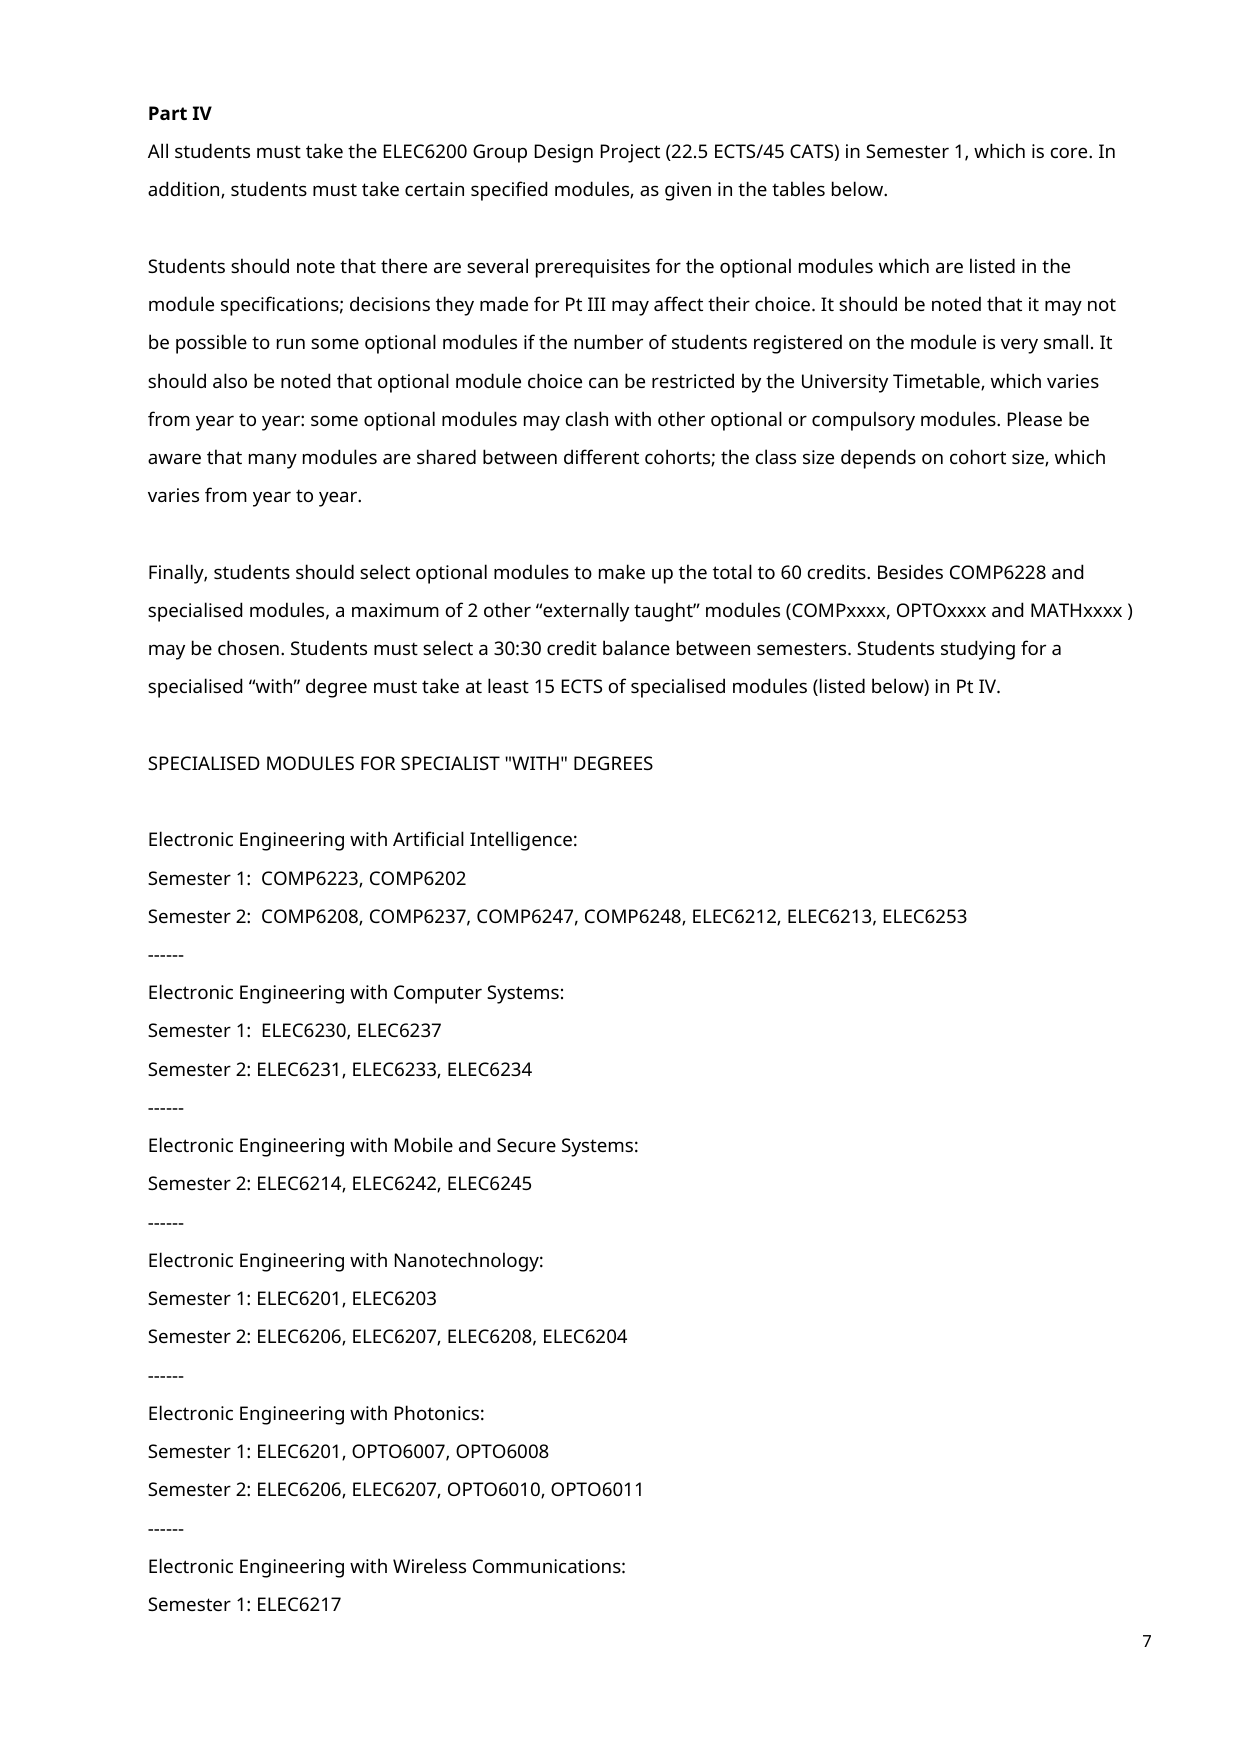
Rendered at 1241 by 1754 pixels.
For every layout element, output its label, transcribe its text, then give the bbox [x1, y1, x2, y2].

table_cell Part IV All students must take the ELEC6200 Group Design Project (22.5 ECTS/45 CATS) in Semester 1, which is core. In addition, students must take certain specified modules, as given in the tables below. Students should note that there are several prerequisites for the optional modules which are listed in the module specifications; decisions they made for Pt III may affect their choice. It should be noted that it may not be possible to run some optional modules if the number of students registered on the module is very small. It should also be noted that optional module choice can be restricted by the University Timetable, which varies from year to year: some optional modules may clash with other optional or compulsory modules. Please be aware that many modules are shared between different cohorts; the class size depends on cohort size, which varies from year to year. Finally, students should select optional modules to make up the total to 60 credits. Besides COMP6228 and specialised modules, a maximum of 2 other “externally taught” modules (COMPxxxx, OPTOxxxx and MATHxxxx ) may be chosen. Students must select a 30:30 credit balance between semesters. Students studying for a specialised “with” degree must take at least 15 ECTS of specialised modules (listed below) in Pt IV. SPECIALISED MODULES FOR SPECIALIST "WITH" DEGREES Electronic Engineering with Artificial Intelligence: Semester 1: COMP6223, COMP6202 Semester 2: COMP6208, COMP6237, COMP6247, COMP6248, ELEC6212, ELEC6213, ELEC6253 ------ Electronic Engineering with Computer Systems: Semester 1: ELEC6230, ELEC6237 Semester 2: ELEC6231, ELEC6233, ELEC6234 ------ Electronic Engineering with Mobile and Secure Systems: Semester 2: ELEC6214, ELEC6242, ELEC6245 ------ Electronic Engineering with Nanotechnology: Semester 1: ELEC6201, ELEC6203 Semester 2: ELEC6206, ELEC6207, ELEC6208, ELEC6204 ------ Electronic Engineering with Photonics: Semester 1: ELEC6201, OPTO6007, OPTO6008 Semester 2: ELEC6206, ELEC6207, OPTO6010, OPTO6011 ------ Electronic Engineering with Wireless Communications: Semester 1: ELEC6217 [136, 99, 1152, 1617]
